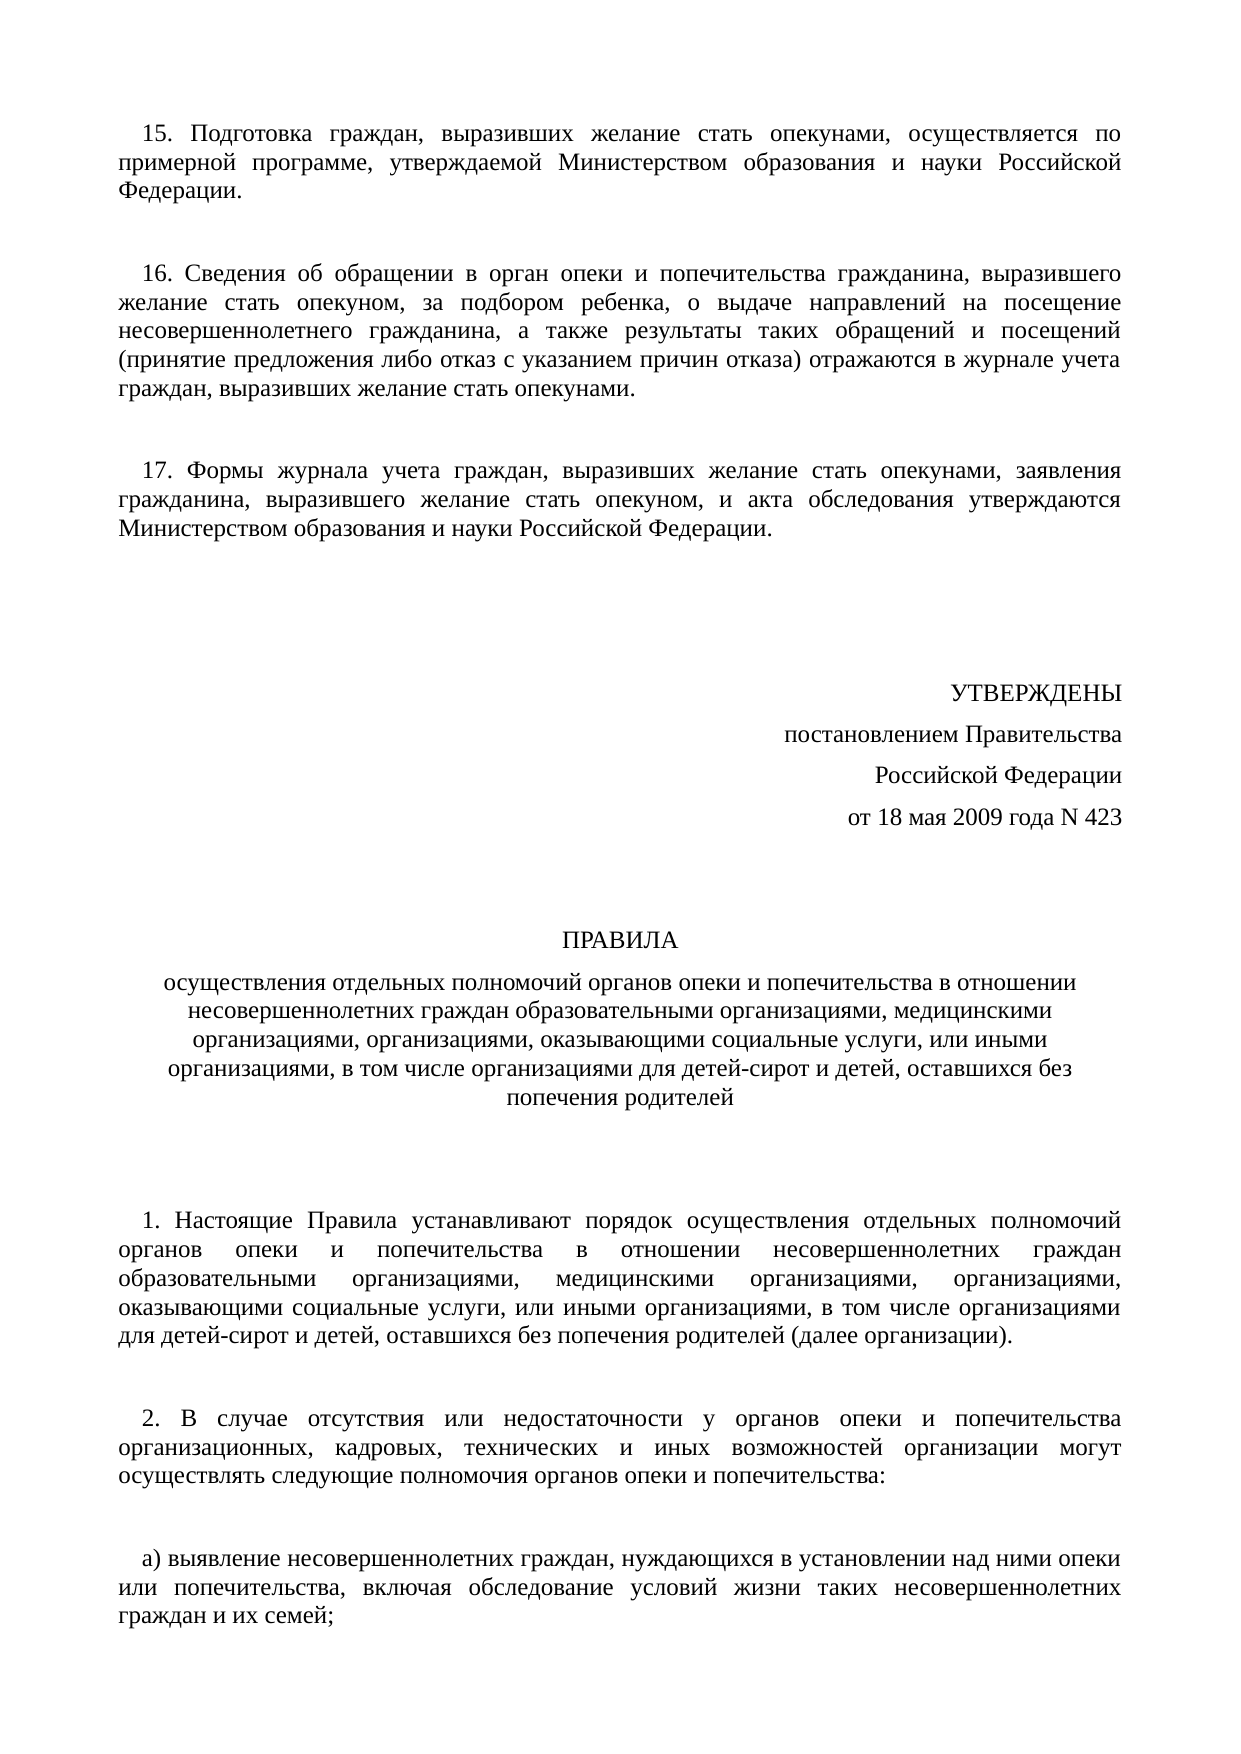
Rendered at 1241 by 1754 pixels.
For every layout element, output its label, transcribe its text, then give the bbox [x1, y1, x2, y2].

text 16. Сведения об обращении в орган опеки и попечительства гражданина, выразившего желание стать опекуном, за подбором ребенка, о выдаче направлений на посещение несовершеннолетнего гражданина, а также результаты таких обращений и посещений (принятие предложения либо отказ с указанием причин отказа) отражаются в журнале учета граждан, выразивших желание стать опекунами. [118, 258, 1122, 402]
text ПРАВИЛА [118, 926, 1122, 954]
text 2. В случае отсутствия или недостаточности у органов опеки и попечительства организационных, кадровых, технических и иных возможностей организации могут осуществлять следующие полномочия органов опеки и попечительства: [118, 1403, 1122, 1489]
text 15. Подготовка граждан, выразивших желание стать опекунами, осуществляется по примерной программе, утверждаемой Министерством образования и науки Российской Федерации. [118, 118, 1122, 204]
text УТВЕРЖДЕНЫ [118, 678, 1122, 707]
text осуществления отдельных полномочий органов опеки и попечительства в отношении несовершеннолетних граждан образовательными организациями, медицинскими организациями, организациями, оказывающими социальные услуги, или иными организациями, в том числе организациями для детей-сирот и детей, оставшихся без попечения родителей [118, 967, 1122, 1111]
text а) выявление несовершеннолетних граждан, нуждающихся в установлении над ними опеки или попечительства, включая обследование условий жизни таких несовершеннолетних граждан и их семей; [118, 1543, 1122, 1629]
text 1. Настоящие Правила устанавливают порядок осуществления отдельных полномочий органов опеки и попечительства в отношении несовершеннолетних граждан образовательными организациями, медицинскими организациями, организациями, оказывающими социальные услуги, или иными организациями, в том числе организациями для детей-сирот и детей, оставшихся без попечения родителей (далее организации). [118, 1206, 1122, 1349]
text Российской Федерации [118, 761, 1122, 789]
text от 18 мая 2009 года N 423 [118, 802, 1122, 831]
text 17. Формы журнала учета граждан, выразивших желание стать опекунами, заявления гражданина, выразившего желание стать опекуном, и акта обследования утверждаются Министерством образования и науки Российской Федерации. [118, 456, 1122, 542]
text постановлением Правительства [118, 719, 1122, 748]
